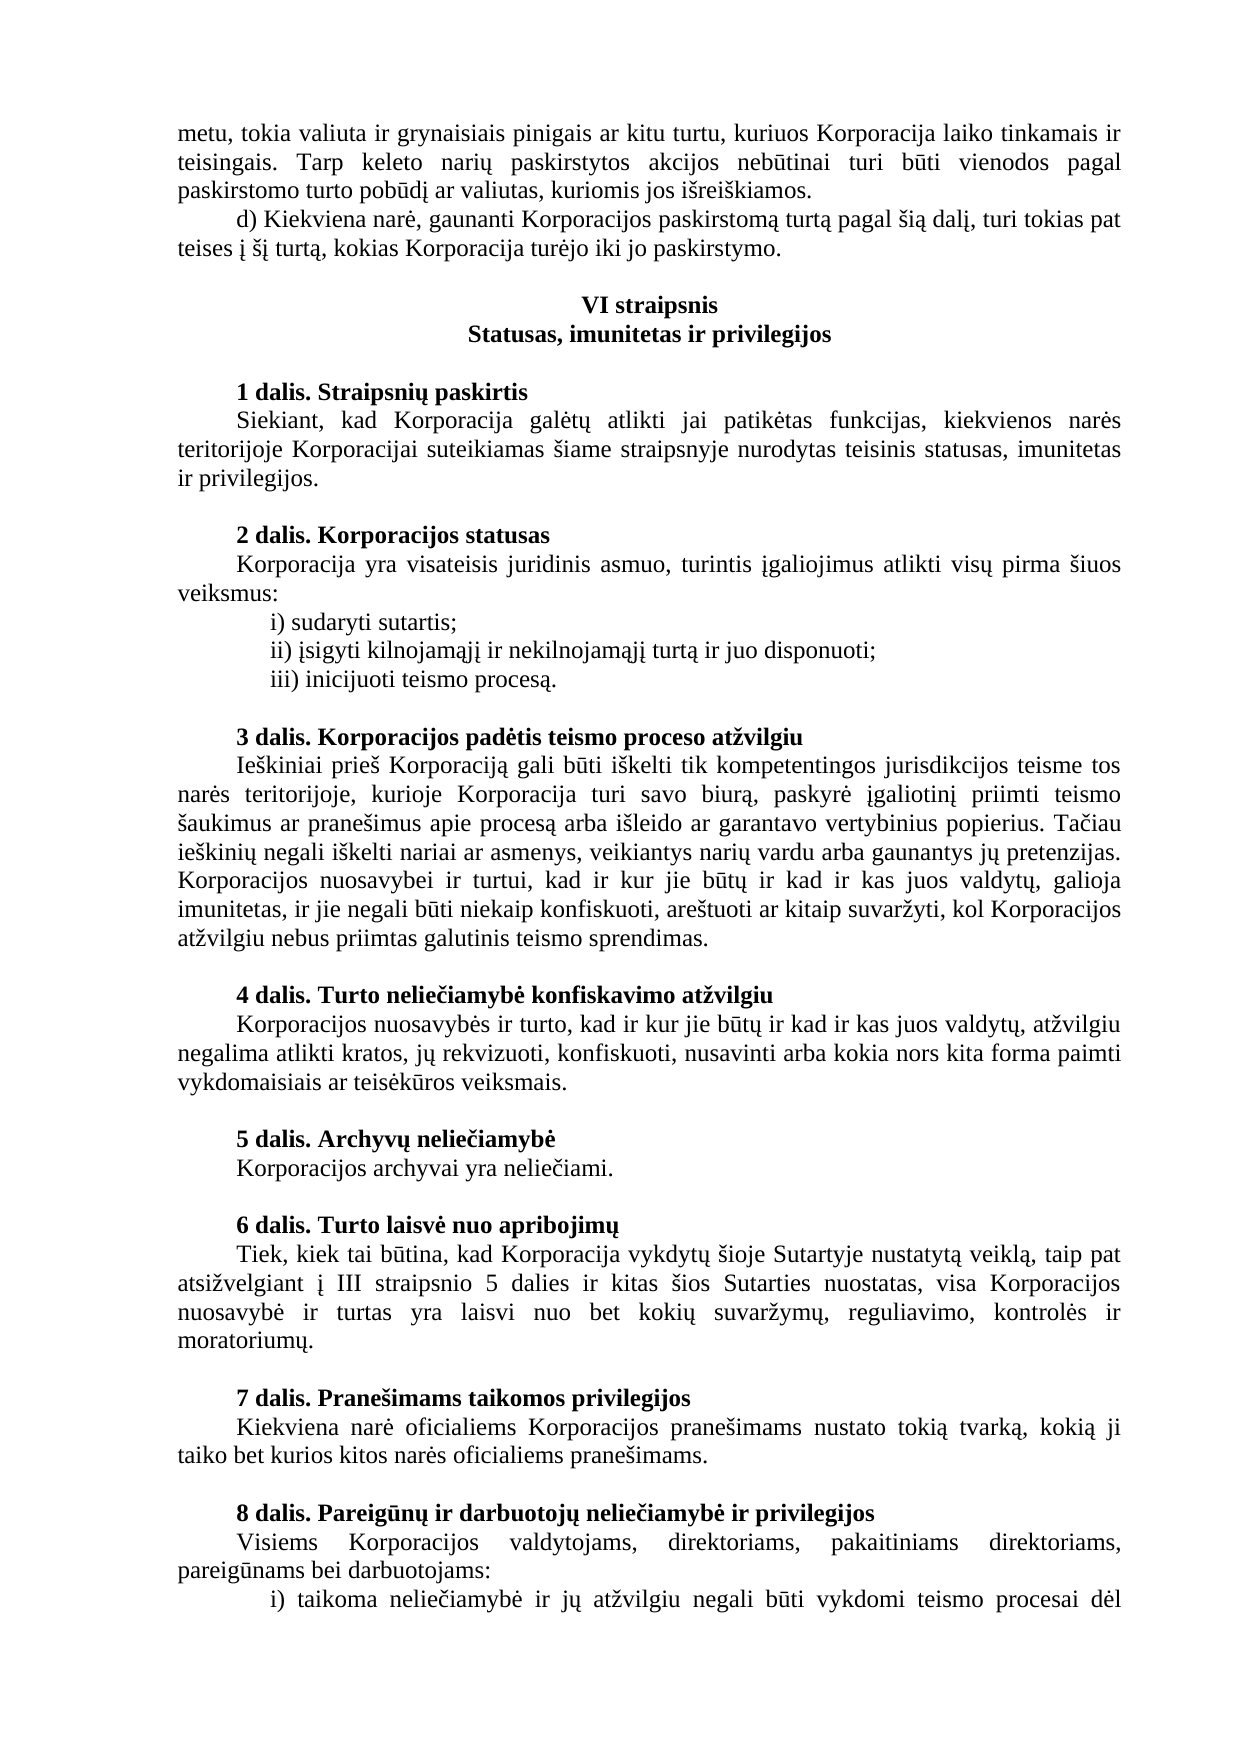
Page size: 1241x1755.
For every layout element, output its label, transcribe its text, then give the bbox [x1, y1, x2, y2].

text 1 dalis. Straipsnių paskirtis [177, 377, 1122, 406]
text Korporacija yra visateisis juridinis asmuo, turintis įgaliojimus atlikti visų pirma šiuos veiksmus: [177, 549, 1122, 607]
text 7 dalis. Pranešimams taikomos privilegijos [177, 1383, 1122, 1412]
text Visiems Korporacijos valdytojams, direktoriams, pakaitiniams direktoriams, pareigūnams bei darbuotojams: [177, 1527, 1122, 1584]
text Kiekviena narė oficialiems Korporacijos pranešimams nustato tokią tvarką, kokią ji taiko bet kurios kitos narės oficialiems pranešimams. [177, 1412, 1122, 1469]
text i) sudaryti sutartis; [270, 607, 1122, 636]
text 2 dalis. Korporacijos statusas [177, 521, 1122, 549]
text VI straipsnis [177, 291, 1122, 319]
text Korporacijos nuosavybės ir turto, kad ir kur jie būtų ir kad ir kas juos valdytų, atžvilgiu negalima atlikti kratos, jų rekvizuoti, konfiskuoti, nusavinti arba kokia nors kita forma paimti vykdomaisiais ar teisėkūros veiksmais. [177, 1009, 1122, 1096]
text 4 dalis. Turto neliečiamybė konfiskavimo atžvilgiu [177, 981, 1122, 1009]
text Korporacijos archyvai yra neliečiami. [177, 1153, 1122, 1182]
text d) Kiekviena narė, gaunanti Korporacijos paskirstomą turtą pagal šią dalį, turi tokias pat teises į šį turtą, kokias Korporacija turėjo iki jo paskirstymo. [177, 204, 1122, 262]
text Ieškiniai prieš Korporaciją gali būti iškelti tik kompetentingos jurisdikcijos teisme tos narės teritorijoje, kurioje Korporacija turi savo biurą, paskyrė įgaliotinį priimti teismo šaukimus ar pranešimus apie procesą arba išleido ar garantavo vertybinius popierius. Tačiau ieškinių negali iškelti nariai ar asmenys, veikiantys narių vardu arba gaunantys jų pretenzijas. Korporacijos nuosavybei ir turtui, kad ir kur jie būtų ir kad ir kas juos valdytų, galioja imunitetas, ir jie negali būti niekaip konfiskuoti, areštuoti ar kitaip suvaržyti, kol Korporacijos atžvilgiu nebus priimtas galutinis teismo sprendimas. [177, 751, 1122, 952]
text 6 dalis. Turto laisvė nuo apribojimų [177, 1211, 1122, 1239]
text Tiek, kiek tai būtina, kad Korporacija vykdytų šioje Sutartyje nustatytą veiklą, taip pat atsižvelgiant į III straipsnio 5 dalies ir kitas šios Sutarties nuostatas, visa Korporacijos nuosavybė ir turtas yra laisvi nuo bet kokių suvaržymų, reguliavimo, kontrolės ir moratoriumų. [177, 1239, 1122, 1354]
text 8 dalis. Pareigūnų ir darbuotojų neliečiamybė ir privilegijos [177, 1498, 1122, 1527]
text i) taikoma neliečiamybė ir jų atžvilgiu negali būti vykdomi teismo procesai dėl [270, 1584, 1122, 1613]
text metu, tokia valiuta ir grynaisiais pinigais ar kitu turtu, kuriuos Korporacija laiko tinkamais ir teisingais. Tarp keleto narių paskirstytos akcijos nebūtinai turi būti vienodos pagal paskirstomo turto pobūdį ar valiutas, kuriomis jos išreiškiamos. [177, 118, 1122, 204]
text Statusas, imunitetas ir privilegijos [177, 319, 1122, 348]
text ii) įsigyti kilnojamąjį ir nekilnojamąjį turtą ir juo disponuoti; [270, 636, 1122, 664]
text 3 dalis. Korporacijos padėtis teismo proceso atžvilgiu [177, 722, 1122, 751]
text 5 dalis. Archyvų neliečiamybė [177, 1124, 1122, 1153]
text iii) inicijuoti teismo procesą. [270, 664, 1122, 693]
text Siekiant, kad Korporacija galėtų atlikti jai patikėtas funkcijas, kiekvienos narės teritorijoje Korporacijai suteikiamas šiame straipsnyje nurodytas teisinis statusas, imunitetas ir privilegijos. [177, 406, 1122, 492]
